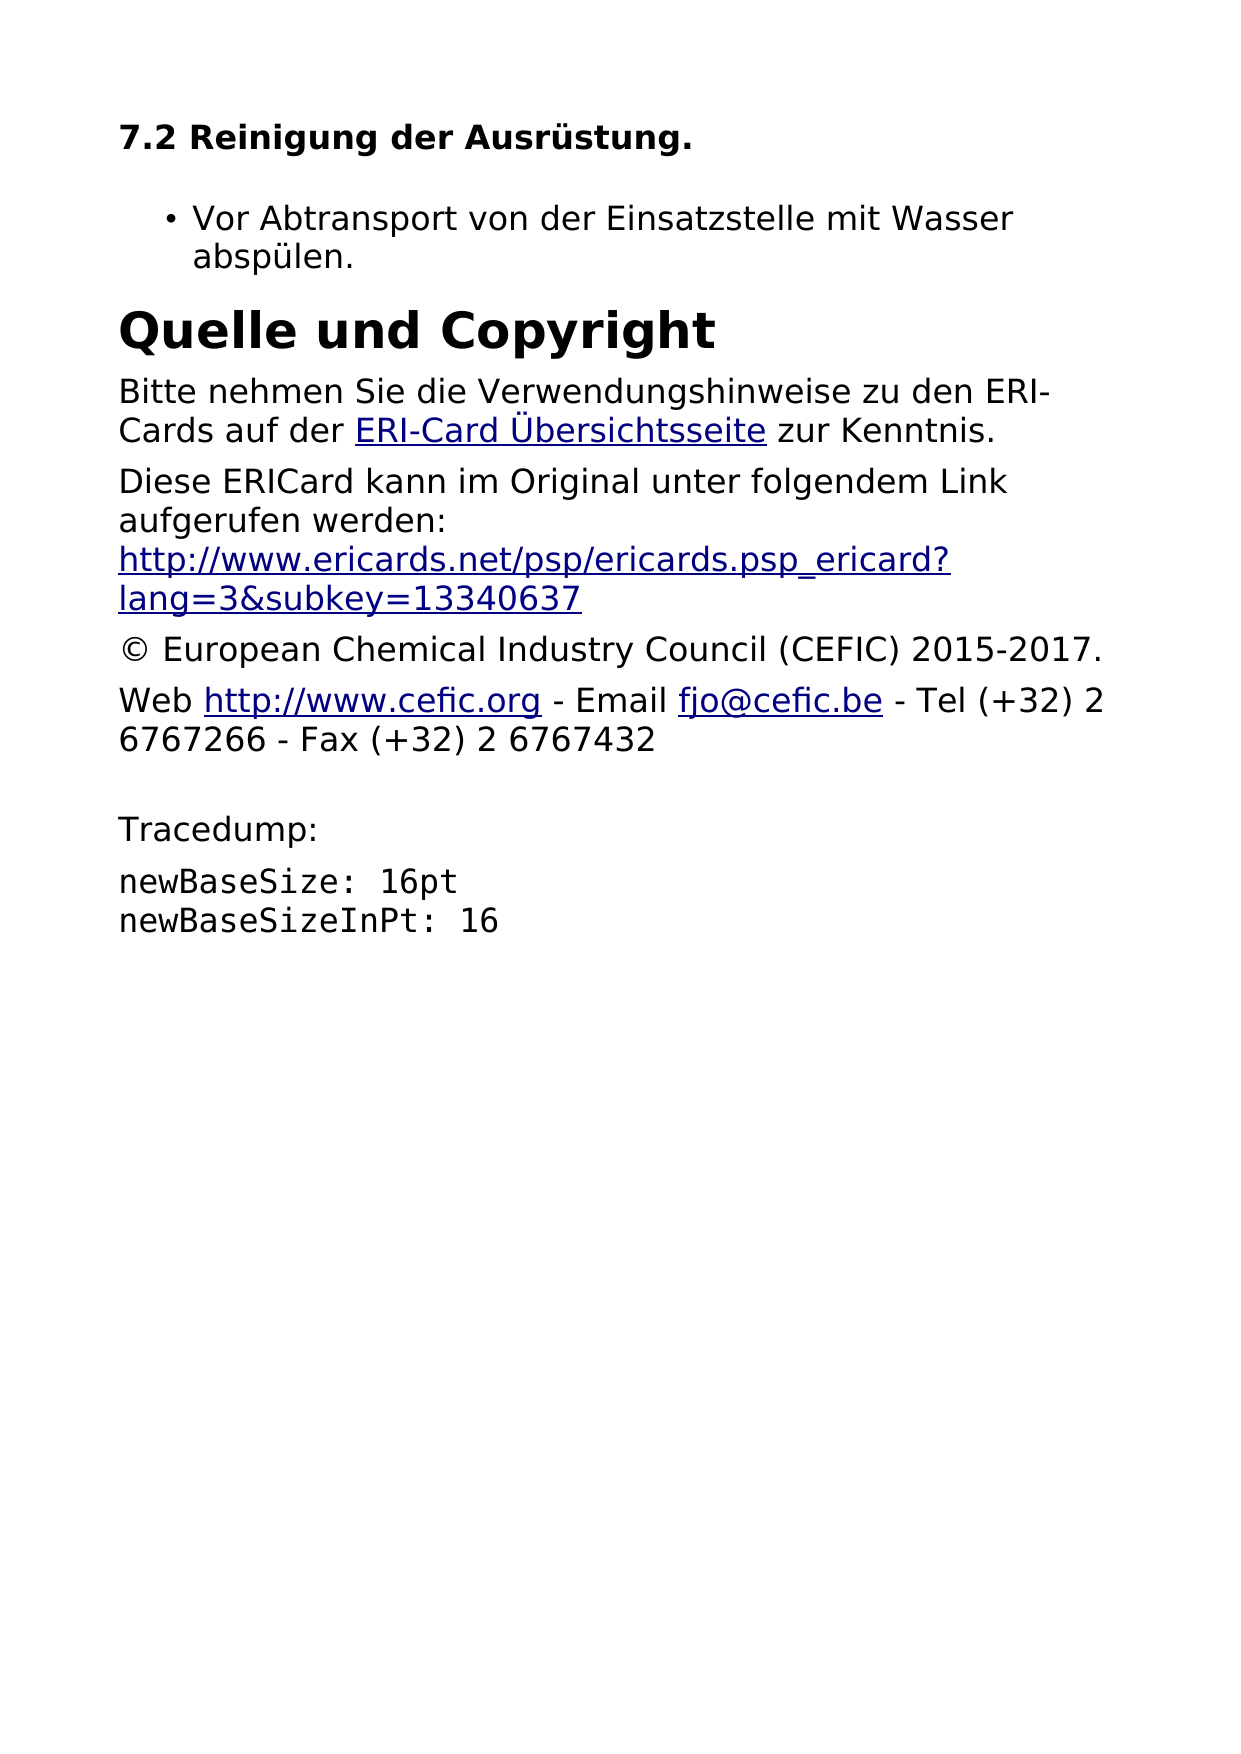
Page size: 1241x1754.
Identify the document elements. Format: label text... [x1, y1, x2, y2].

text Tracedump: [118, 772, 1122, 850]
list Vor Abtransport von der Einsatzstelle mit Wasser abspülen. [177, 199, 1122, 277]
text Web http://www.cefic.org - Email fjo@cefic.be - Tel (+32) 2 6767266 - Fax (+32) 2 6767432 [118, 682, 1122, 759]
subtitle Quelle und Copyright [118, 302, 1122, 360]
subtitle 7.2 Reinigung der Ausrüstung. [118, 118, 1122, 157]
text Diese ERICard kann im Original unter folgendem Link aufgerufen werden: http://www.ericards.net/psp/ericards.psp_ericard?lang=3&subkey=13340637 [118, 463, 1122, 618]
text Bitte nehmen Sie die Verwendungshinweise zu den ERI-Cards auf der ERI-Card Übersichtsseite zur Kenntnis. [118, 372, 1122, 450]
text © European Chemical Industry Council (CEFIC) 2015-2017. [118, 631, 1122, 669]
text newBaseSize: 16pt newBaseSizeInPt: 16 [118, 862, 1122, 940]
